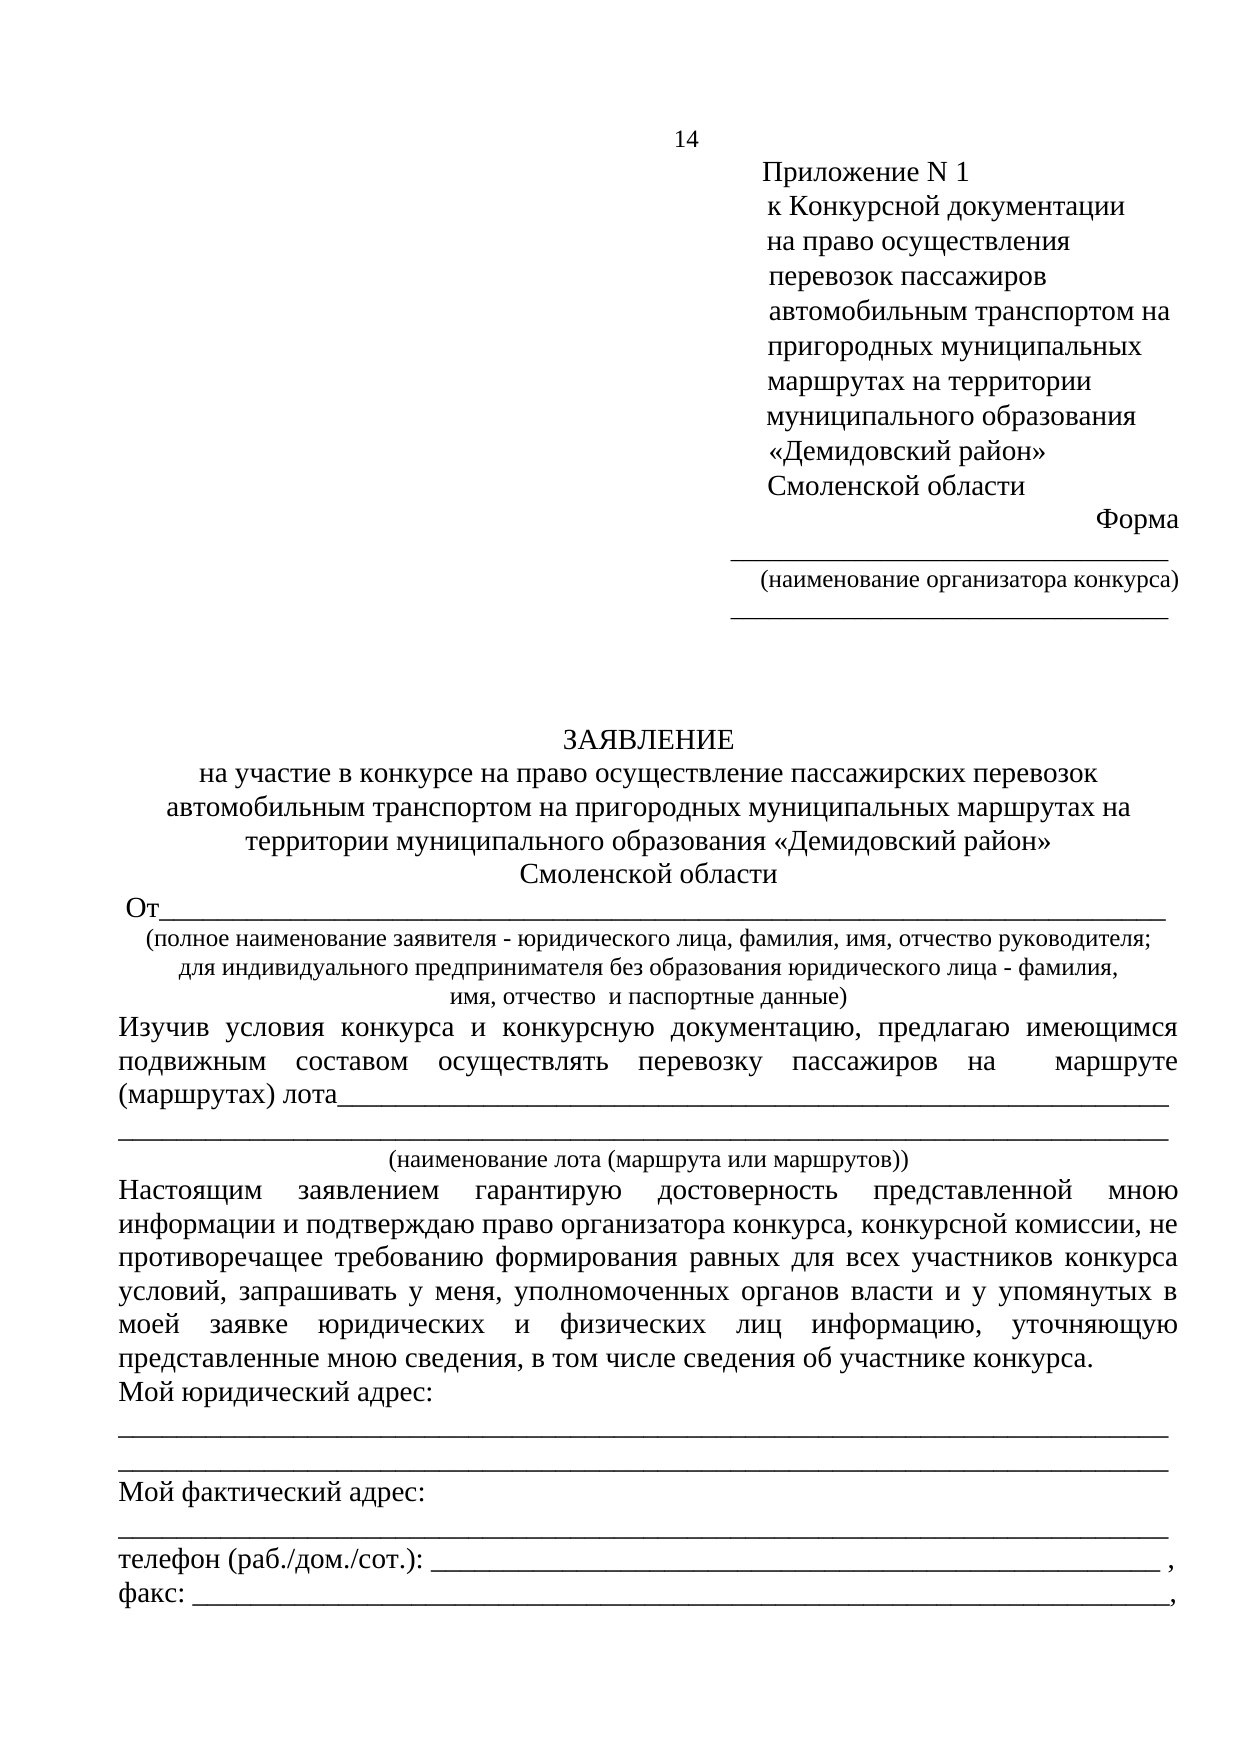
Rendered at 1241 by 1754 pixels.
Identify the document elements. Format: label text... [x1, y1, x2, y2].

text к Конкурсной документации [118, 188, 1179, 222]
text Смоленской области [118, 856, 1179, 890]
text Смоленской области [118, 467, 1179, 502]
text (полное наименование заявителя - юридического лица, фамилия, имя, отчество руководителя; [118, 923, 1179, 952]
text 14 [118, 118, 1179, 153]
text муниципального образования [118, 397, 1179, 432]
text (наименование лота (маршрута или маршрутов)) [118, 1144, 1179, 1172]
text От_____________________________________________________________________ [118, 890, 1179, 923]
text Форма [118, 502, 1179, 535]
text Приложение N 1 [118, 153, 1179, 188]
text ___________________________________ [118, 593, 1179, 621]
text ________________________________________________________________________ [118, 1441, 1179, 1474]
text Мой юридический адрес: ________________________________________________________________________ [118, 1374, 1179, 1441]
text для индивидуального предпринимателя без образования юридического лица - фамилия, [118, 952, 1179, 981]
text ЗАЯВЛЕНИЕ [118, 722, 1179, 756]
text Мой фактический адрес: ________________________________________________________________________ [118, 1474, 1179, 1541]
text телефон (раб./дом./сот.): __________________________________________________ , факс: ___________________________________________________________________, [118, 1541, 1179, 1608]
text «Демидовский район» [118, 432, 1179, 467]
text на право осуществления [118, 222, 1179, 257]
text пригородных муниципальных [118, 327, 1179, 362]
text Настоящим заявлением гарантирую достоверность представленной мною информации и подтверждаю право организатора конкурса, конкурсной комиссии, не противоречащее требованию формирования равных для всех участников конкурса условий, запрашивать у меня, уполномоченных органов власти и у упомянутых в моей заявке юридических и физических лиц информацию, уточняющую представленные мною сведения, в том числе сведения об участнике конкурса. [118, 1172, 1179, 1374]
text (наименование организатора конкурса) [118, 564, 1179, 593]
text на участие в конкурсе на право осуществление пассажирских перевозок автомобильным транспортом на пригородных муниципальных маршрутах на территории муниципального образования «Демидовский район» [118, 756, 1179, 856]
text автомобильным транспортом на [118, 292, 1179, 327]
text Изучив условия конкурса и конкурсную документацию, предлагаю имеющимся подвижным составом осуществлять перевозку пассажиров на маршруте (маршрутах) лота_________________________________________________________ [118, 1009, 1179, 1110]
text маршрутах на территории [118, 362, 1179, 397]
text перевозок пассажиров [118, 257, 1179, 292]
text ________________________________________________________________________ [118, 1110, 1179, 1144]
text ___________________________________ [118, 535, 1179, 564]
text имя, отчество и паспортные данные) [118, 981, 1179, 1009]
